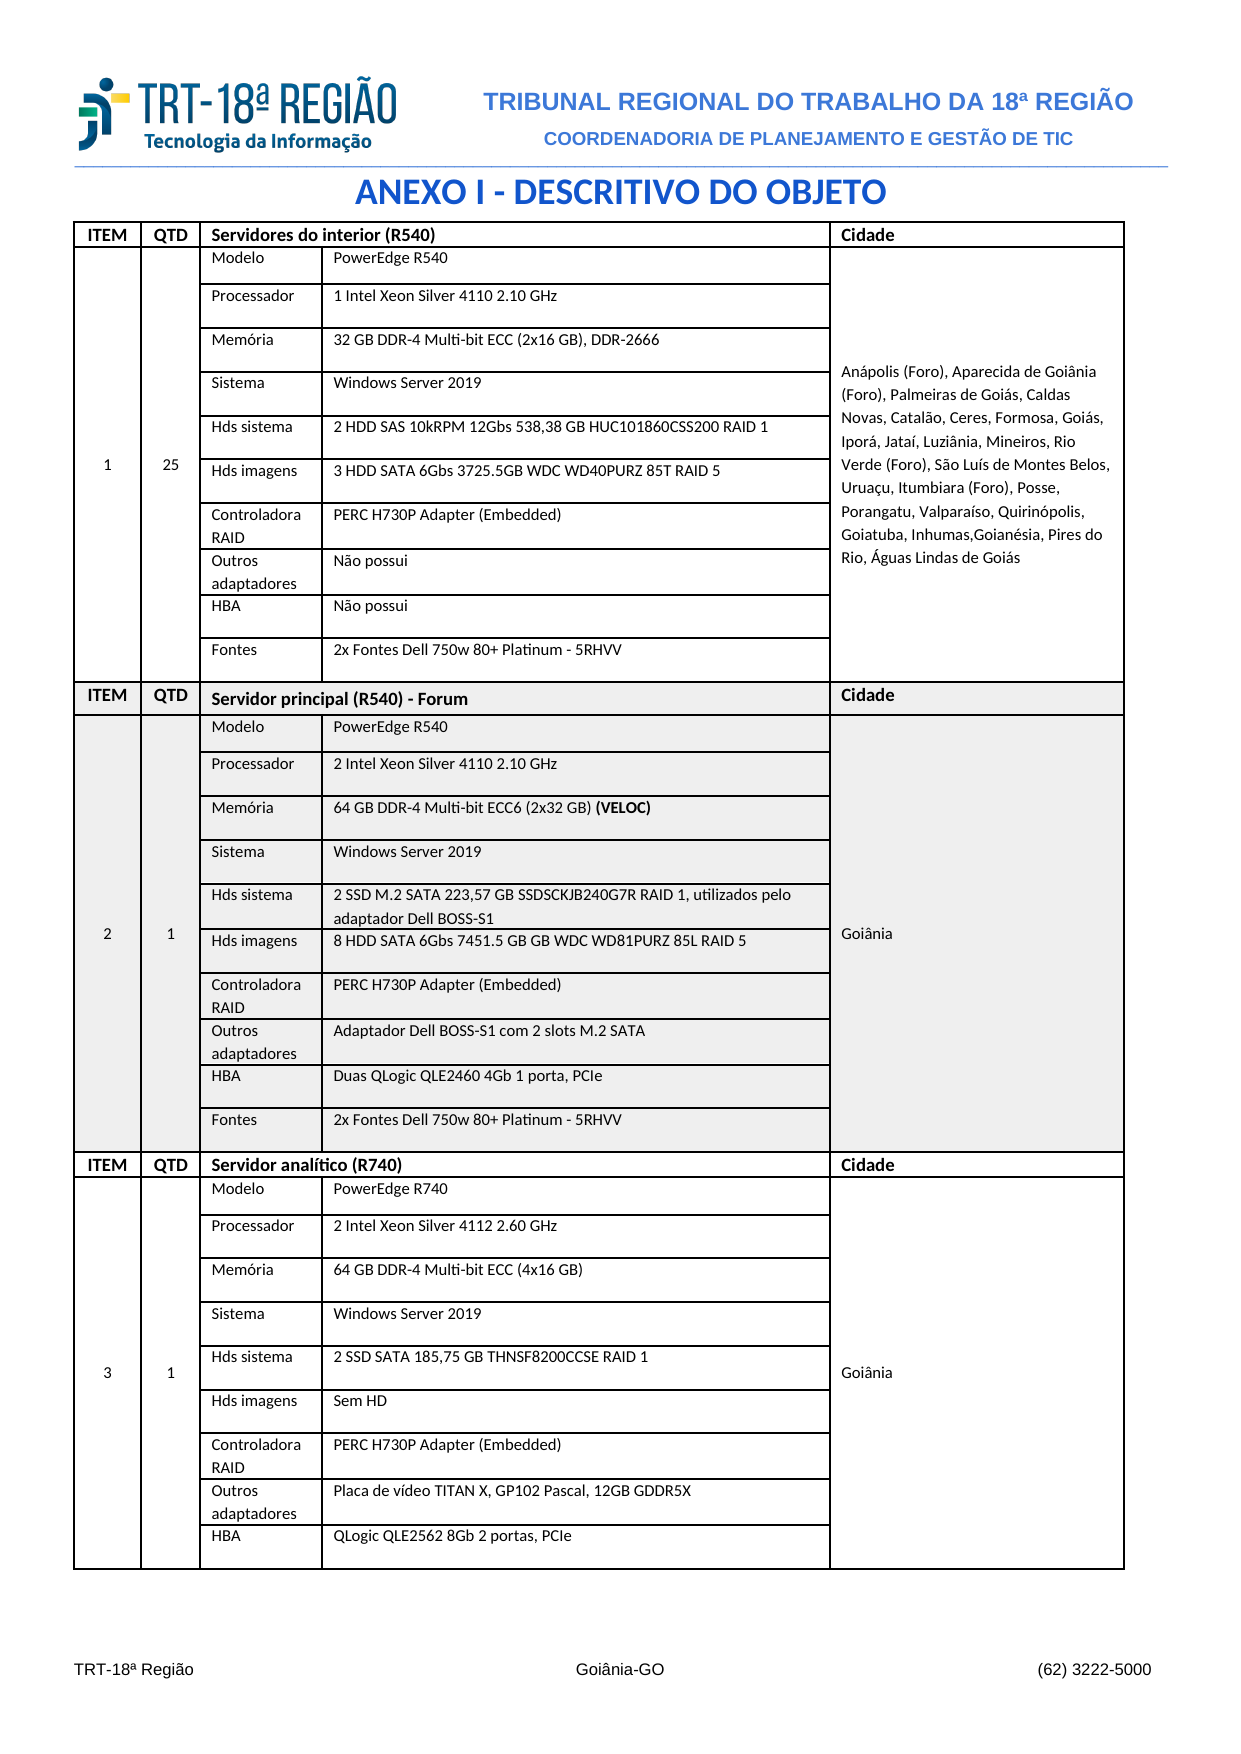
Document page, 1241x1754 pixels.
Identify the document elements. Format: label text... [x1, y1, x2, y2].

table_cell 25 [142, 248, 199, 681]
table_cell Hds sistema [201, 417, 321, 458]
table_cell Hds sistema [201, 885, 321, 928]
table_cell PERC H730P Adapter (Embedded) [323, 974, 829, 1018]
table_cell 2 [75, 716, 140, 1151]
table_cell Memória [201, 329, 321, 371]
table_cell Hds sistema [201, 1347, 321, 1388]
table_cell Outros adaptadores [201, 1020, 321, 1063]
table_cell HBA [201, 596, 321, 637]
table_cell Goiânia [831, 1178, 1123, 1567]
table_cell Sistema [201, 373, 321, 414]
table_cell 8 HDD SATA 6Gbs 7451.5 GB GB WDC WD81PURZ 85L RAID 5 [323, 930, 829, 972]
table_cell 2 SSD SATA 185,75 GB THNSF8200CCSE RAID 1 [323, 1347, 829, 1388]
table_cell 32 GB DDR-4 Multi-bit ECC (2x16 GB), DDR-2666 [323, 329, 829, 371]
table_cell PowerEdge R540 [323, 716, 829, 751]
table_header QTD [142, 223, 199, 246]
table_cell 64 GB DDR-4 Multi-bit ECC (4x16 GB) [323, 1259, 829, 1301]
table_cell PERC H730P Adapter (Embedded) [323, 504, 829, 548]
table_cell Processador [201, 1216, 321, 1257]
table_cell 2 Intel Xeon Silver 4110 2.10 GHz [323, 753, 829, 795]
table_cell PowerEdge R740 [323, 1178, 829, 1213]
table_cell Adaptador Dell BOSS-S1 com 2 slots M.2 SATA [323, 1020, 829, 1063]
table_cell Hds imagens [201, 930, 321, 972]
table_cell 3 HDD SATA 6Gbs 3725.5GB WDC WD40PURZ 85T RAID 5 [323, 460, 829, 502]
table_cell Hds imagens [201, 460, 321, 502]
table_cell 64 GB DDR-4 Multi-bit ECC6 (2x32 GB) (VELOC) [323, 797, 829, 839]
table_cell Modelo [201, 1178, 321, 1213]
table_cell Outros adaptadores [201, 1480, 321, 1524]
table_cell Modelo [201, 248, 321, 283]
table_cell Hds imagens [201, 1391, 321, 1432]
table_cell Servidor analítico (R740) [201, 1153, 829, 1176]
table_header ITEM [75, 223, 140, 246]
picture [73, 73, 401, 155]
table_cell 1 [142, 716, 199, 1151]
table_cell Controladora RAID [201, 504, 321, 548]
table_cell 3 [75, 1178, 140, 1567]
table_cell Windows Server 2019 [323, 373, 829, 414]
table_cell ITEM [75, 1153, 140, 1176]
table_cell QTD [142, 1153, 199, 1176]
table_cell Não possui [323, 550, 829, 593]
table_cell Windows Server 2019 [323, 1303, 829, 1345]
table_cell Processador [201, 753, 321, 795]
table_cell 2 Intel Xeon Silver 4112 2.60 GHz [323, 1216, 829, 1257]
table_cell 2 HDD SAS 10kRPM 12Gbs 538,38 GB HUC101860CSS200 RAID 1 [323, 417, 829, 458]
table_cell 2 SSD M.2 SATA 223,57 GB SSDSCKJB240G7R RAID 1, utilizados pelo adaptador Dell BOSS-S1 [323, 885, 829, 928]
table_cell Sem HD [323, 1391, 829, 1432]
table_cell PowerEdge R540 [323, 248, 829, 283]
table_cell Fontes [201, 639, 321, 681]
table_cell Sistema [201, 841, 321, 882]
table_cell Memória [201, 1259, 321, 1301]
table_cell 2x Fontes Dell 750w 80+ Platinum - 5RHVV [323, 1109, 829, 1151]
table_cell QLogic QLE2562 8Gb 2 portas, PCIe [323, 1526, 829, 1567]
table_cell Sistema [201, 1303, 321, 1345]
table_cell 1 [142, 1178, 199, 1567]
table_cell Modelo [201, 716, 321, 751]
table_cell Duas QLogic QLE2460 4Gb 1 porta, PCIe [323, 1066, 829, 1107]
table_cell ITEM [75, 683, 140, 714]
table_cell Controladora RAID [201, 1434, 321, 1478]
table_cell 1 [75, 248, 140, 681]
table_cell Fontes [201, 1109, 321, 1151]
table_cell 1 Intel Xeon Silver 4110 2.10 GHz [323, 285, 829, 327]
table_cell 2x Fontes Dell 750w 80+ Platinum - 5RHVV [323, 639, 829, 681]
table_cell HBA [201, 1526, 321, 1567]
table_cell Memória [201, 797, 321, 839]
table_cell Goiânia [831, 716, 1123, 1151]
table_cell Cidade [831, 683, 1123, 714]
table_cell PERC H730P Adapter (Embedded) [323, 1434, 829, 1478]
table_cell Não possui [323, 596, 829, 637]
table_header Cidade [831, 223, 1123, 246]
table_cell Placa de vídeo TITAN X, GP102 Pascal, 12GB GDDR5X [323, 1480, 829, 1524]
table_cell Processador [201, 285, 321, 327]
table_cell Outros adaptadores [201, 550, 321, 593]
text ANEXO I - DESCRITIVO DO OBJETO [74, 168, 1168, 214]
table_cell Servidor principal (R540) - Forum [201, 683, 829, 714]
table_cell Controladora RAID [201, 974, 321, 1018]
table_header Servidores do interior (R540) [201, 223, 829, 246]
table_cell Windows Server 2019 [323, 841, 829, 882]
table_cell Cidade [831, 1153, 1123, 1176]
table_cell HBA [201, 1066, 321, 1107]
table_cell Anápolis (Foro), Aparecida de Goiânia (Foro), Palmeiras de Goiás, Caldas Novas, Catalão, Ceres, Formosa, Goiás, Iporá, Jataí, Luziânia, Mineiros, Rio Verde (Foro), São Luís de Montes Belos, Uruaçu, Itumbiara (Foro), Posse, Porangatu, Valparaíso, Quirinópolis, Goiatuba, Inhumas,Goianésia, Pires do Rio, Águas Lindas de Goiás [831, 248, 1123, 681]
table_cell QTD [142, 683, 199, 714]
